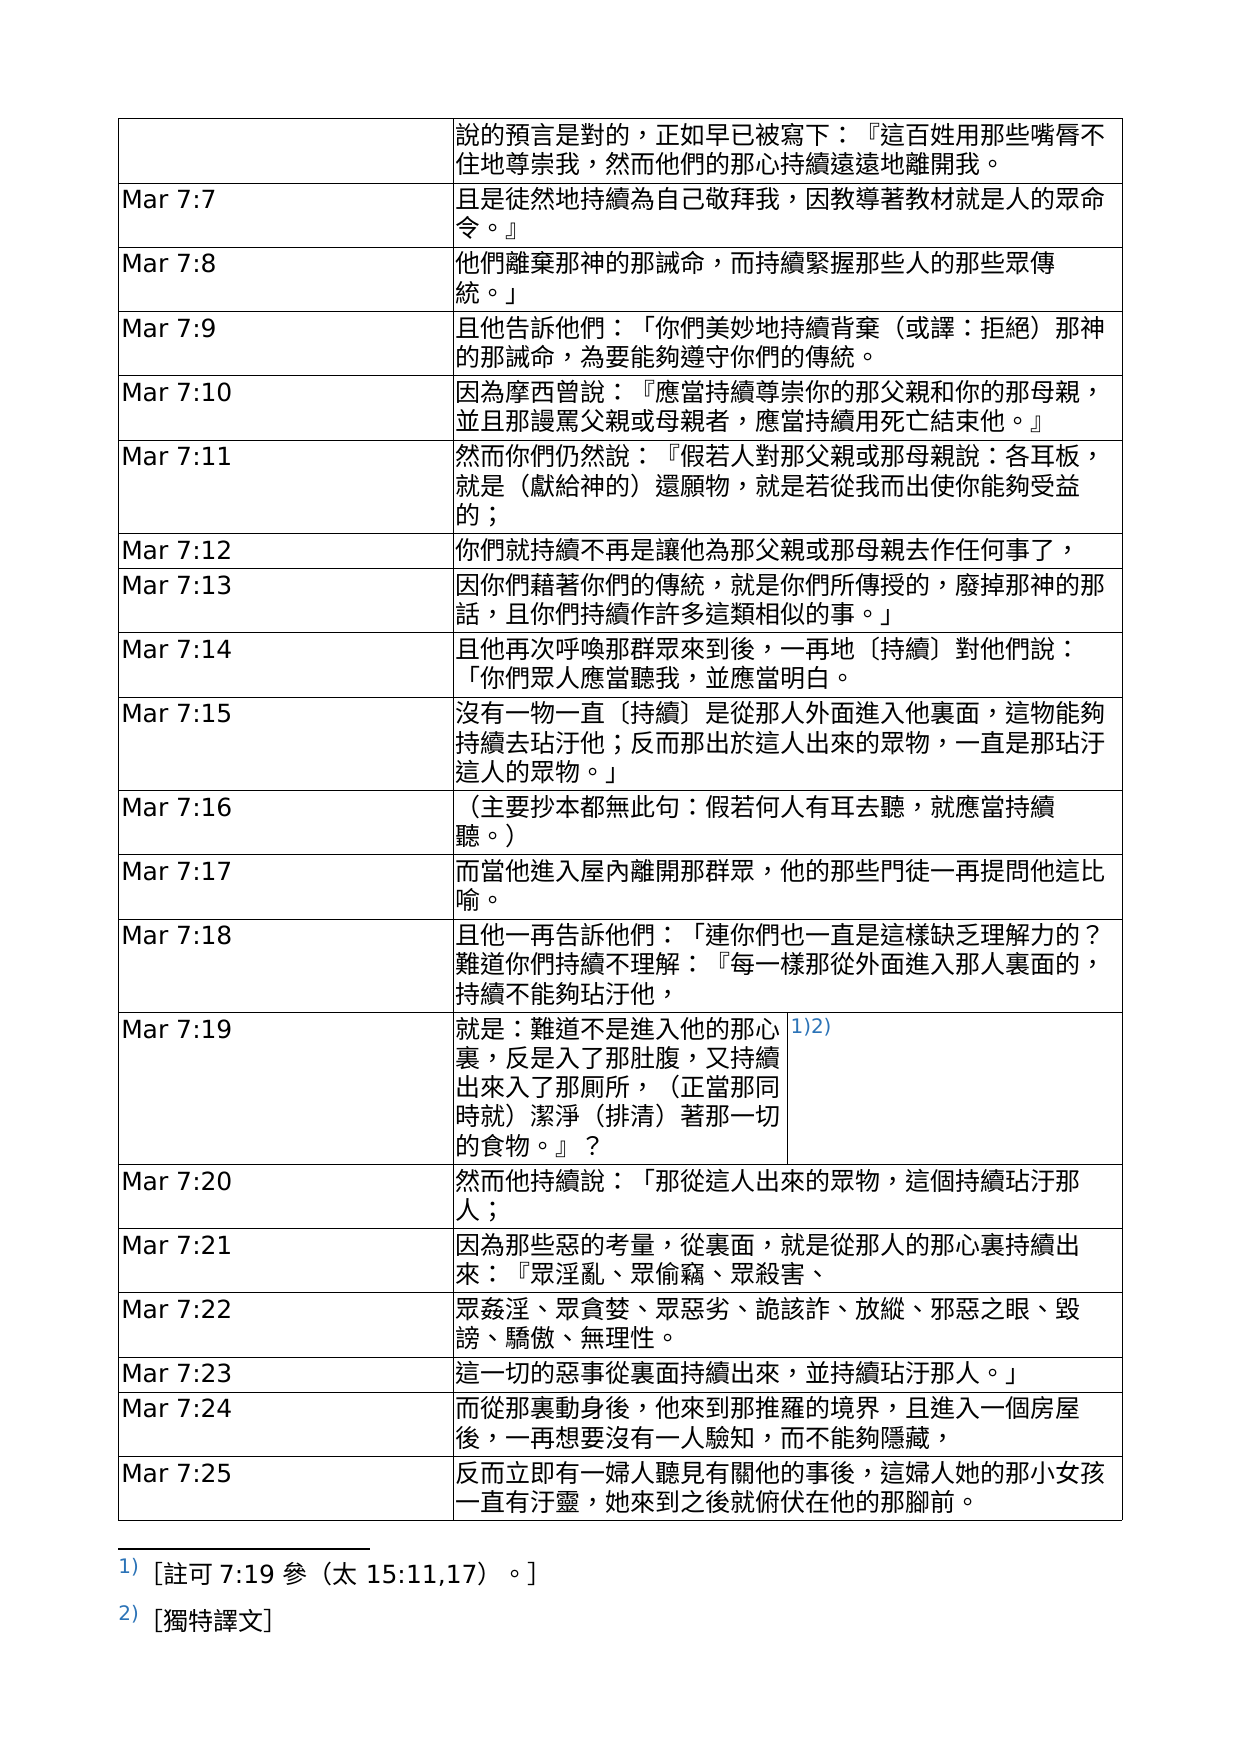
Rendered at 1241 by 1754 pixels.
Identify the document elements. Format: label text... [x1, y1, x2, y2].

table_cell 且他一再告訴他們：「連你們也一直是這樣缺乏理解力的？難道你們持續不理解：『每一樣那從外面進入那人裏面的，持續不能夠玷汙他， [454, 920, 1122, 1012]
table_cell Mar 7:17 [119, 855, 453, 918]
table_cell [119, 119, 453, 182]
table_cell （主要抄本都無此句：假若何人有耳去聽，就應當持續聽。） [454, 791, 1122, 854]
table_cell 這一切的惡事從裏面持續出來，並持續玷汙那人。」 [454, 1358, 1122, 1392]
table_cell 且是徒然地持續為自己敬拜我，因教導著教材就是人的眾命令。』 [454, 184, 1122, 247]
table_cell 眾姦淫、眾貪婪、眾惡劣、詭該詐、放縱、邪惡之眼、毀謗、驕傲、無理性。 [454, 1293, 1122, 1357]
table_cell 就是：難道不是進入他的那心裏，反是入了那肚腹，又持續出來入了那厠所，（正當那同時就）潔淨（排清）著那一切的食物。』？ [454, 1013, 787, 1164]
table_cell 然而他持續說：「那從這人出來的眾物，這個持續玷汙那人； [454, 1165, 1122, 1228]
table_cell 反而立即有一婦人聽見有關他的事後，這婦人她的那小女孩一直有汙靈，她來到之後就俯伏在他的那腳前。 [454, 1457, 1122, 1520]
table_cell Mar 7:21 [119, 1229, 453, 1292]
table_cell 你們就持續不再是讓他為那父親或那母親去作任何事了， [454, 534, 1122, 568]
table_cell Mar 7:9 [119, 312, 453, 375]
table_cell 說的預言是對的，正如早已被寫下：『這百姓用那些嘴脣不住地尊崇我，然而他們的那心持續遠遠地離開我。 [454, 119, 1122, 182]
table_cell Mar 7:13 [119, 569, 453, 632]
table_cell Mar 7:10 [119, 376, 453, 439]
table_cell Mar 7:8 [119, 248, 453, 311]
table_cell [788, 1013, 1122, 1164]
table_cell Mar 7:19 [119, 1013, 453, 1164]
table_cell Mar 7:7 [119, 184, 453, 247]
table_cell 而從那裏動身後，他來到那推羅的境界，且進入一個房屋後，一再想要沒有一人驗知，而不能夠隱藏， [454, 1393, 1122, 1456]
table_cell 因為那些惡的考量，從裏面，就是從那人的那心裏持續出來：『眾淫亂、眾偷竊、眾殺害、 [454, 1229, 1122, 1292]
table_cell 然而你們仍然說：『假若人對那父親或那母親說：各耳板，就是（獻給神的）還願物，就是若從我而出使你能夠受益的； [454, 441, 1122, 533]
table_cell 且他再次呼喚那群眾來到後，一再地〔持續〕對他們說：「你們眾人應當聽我，並應當明白。 [454, 633, 1122, 697]
table_cell Mar 7:11 [119, 441, 453, 533]
table_cell 他們離棄那神的那誡命，而持續緊握那些人的那些眾傳統。」 [454, 248, 1122, 311]
table_cell Mar 7:18 [119, 920, 453, 1012]
table_cell Mar 7:23 [119, 1358, 453, 1392]
table_cell Mar 7:22 [119, 1293, 453, 1357]
table_cell Mar 7:25 [119, 1457, 453, 1520]
table_cell Mar 7:14 [119, 633, 453, 697]
table_cell 且他告訴他們：「你們美妙地持續背棄（或譯：拒絕）那神的那誡命，為要能夠遵守你們的傳統。 [454, 312, 1122, 375]
table_cell Mar 7:15 [119, 698, 453, 790]
table_cell 因為摩西曾說：『應當持續尊崇你的那父親和你的那母親，並且那謾罵父親或母親者，應當持續用死亡結束他。』 [454, 376, 1122, 439]
table_cell 而當他進入屋內離開那群眾，他的那些門徒一再提問他這比喻。 [454, 855, 1122, 918]
table_cell Mar 7:20 [119, 1165, 453, 1228]
table_cell Mar 7:24 [119, 1393, 453, 1456]
table_cell Mar 7:12 [119, 534, 453, 568]
table_cell 沒有一物一直〔持續〕是從那人外面進入他裏面，這物能夠持續去玷汙他；反而那出於這人出來的眾物，一直是那玷汙這人的眾物。」 [454, 698, 1122, 790]
table_cell Mar 7:16 [119, 791, 453, 854]
table_cell 因你們藉著你們的傳統，就是你們所傳授的，廢掉那神的那話，且你們持續作許多這類相似的事。」 [454, 569, 1122, 632]
